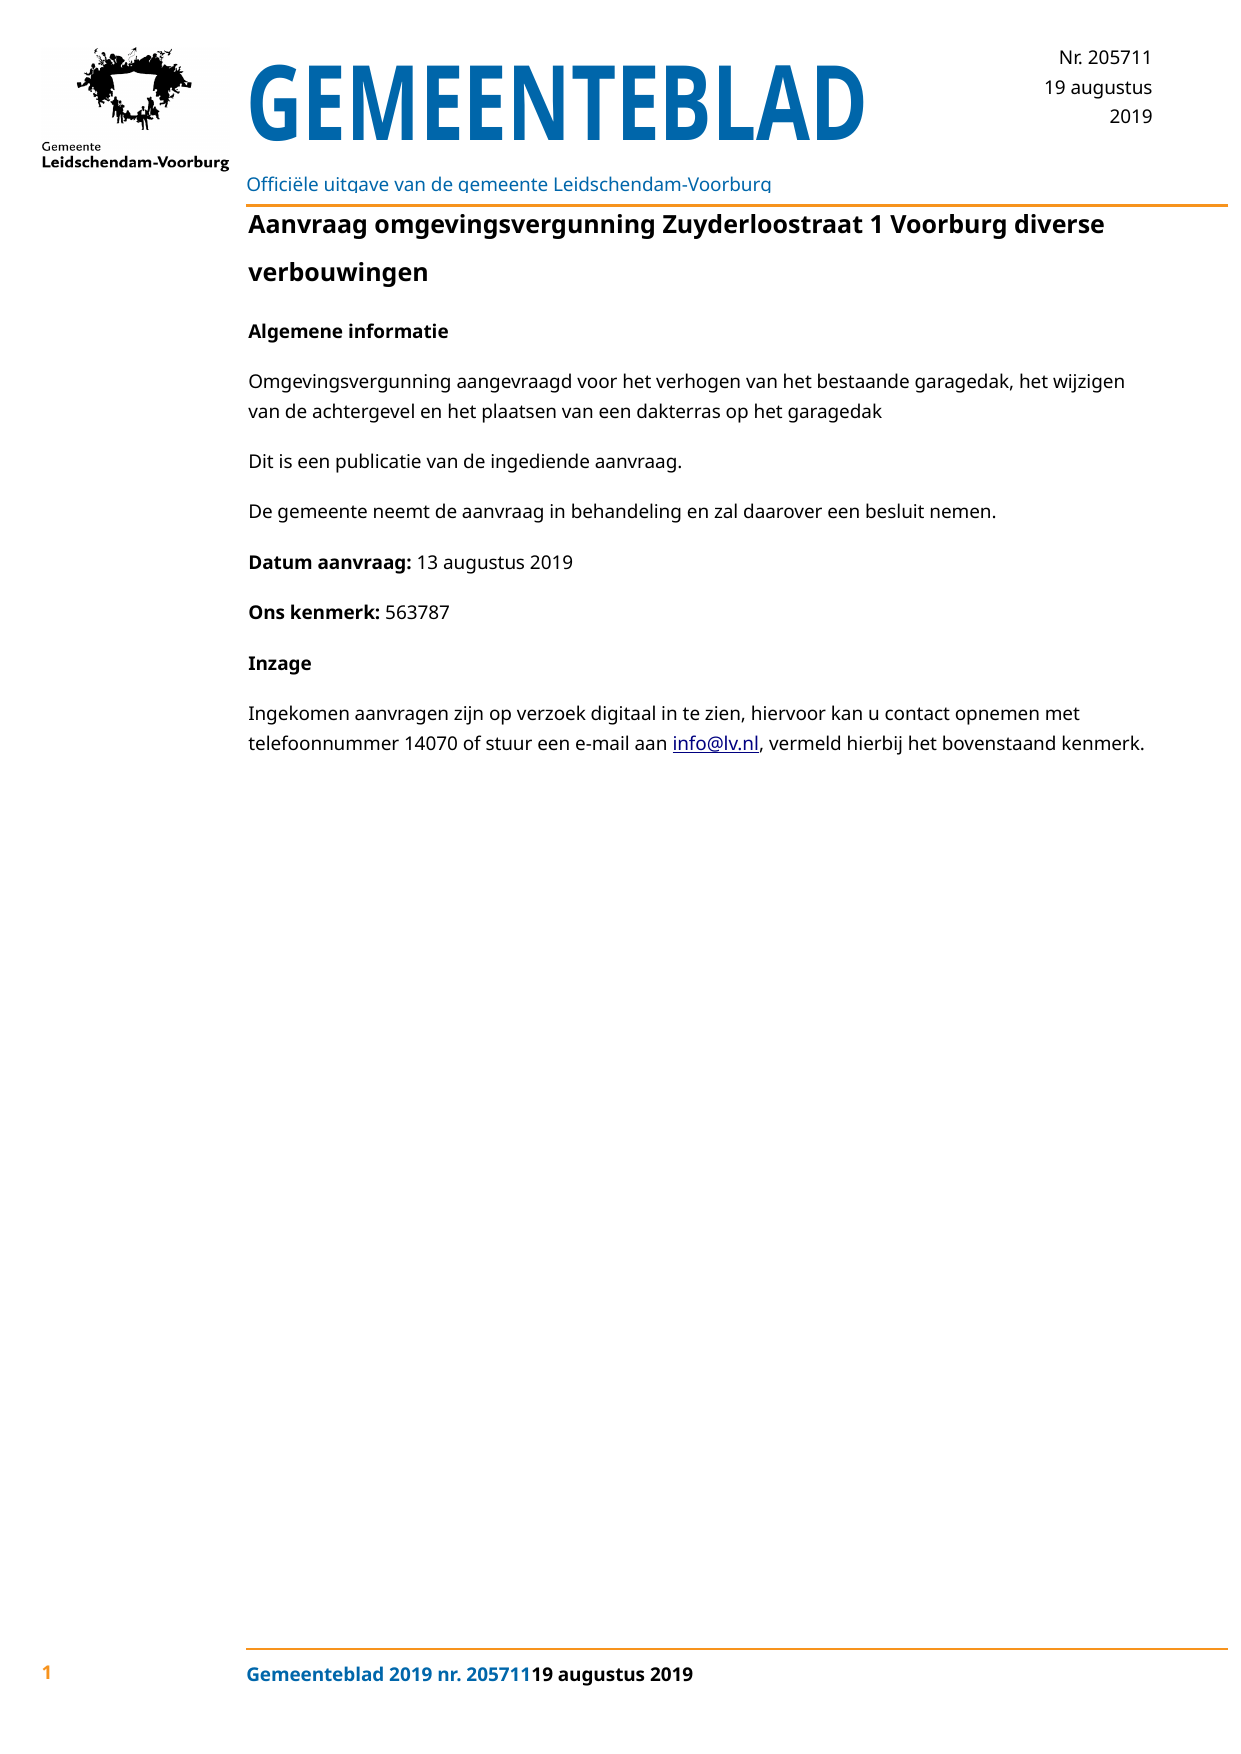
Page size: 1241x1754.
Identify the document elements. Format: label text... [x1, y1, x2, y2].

picture [41, 47, 231, 172]
text Ingekomen aanvragen zijn op verzoek digitaal in te zien, hiervoor kan u contact opnemen met telefoonnummer 14070 of stuur een e-mail aan info@lv.nl, vermeld hierbij het bovenstaand kenmerk. [248, 700, 1152, 756]
text Algemene informatie [248, 318, 1152, 344]
text De gemeente neemt de aanvraag in behandeling en zal daarover een besluit nemen. [248, 499, 1152, 524]
text Inzage [248, 650, 1152, 676]
text Datum aanvraag: 13 augustus 2019 [248, 549, 1152, 575]
text Dit is een publicatie van de ingediende aanvraag. [248, 448, 1152, 474]
text Omgevingsvergunning aangevraagd voor het verhogen van het bestaande garagedak, het wijzigen van de achtergevel en het plaatsen van een dakterras op het garagedak [248, 368, 1152, 424]
text Ons kenmerk: 563787 [248, 599, 1152, 625]
text Aanvraag omgevingsvergunning Zuyderloostraat 1 Voorburg diverse verbouwingen [248, 207, 1152, 288]
